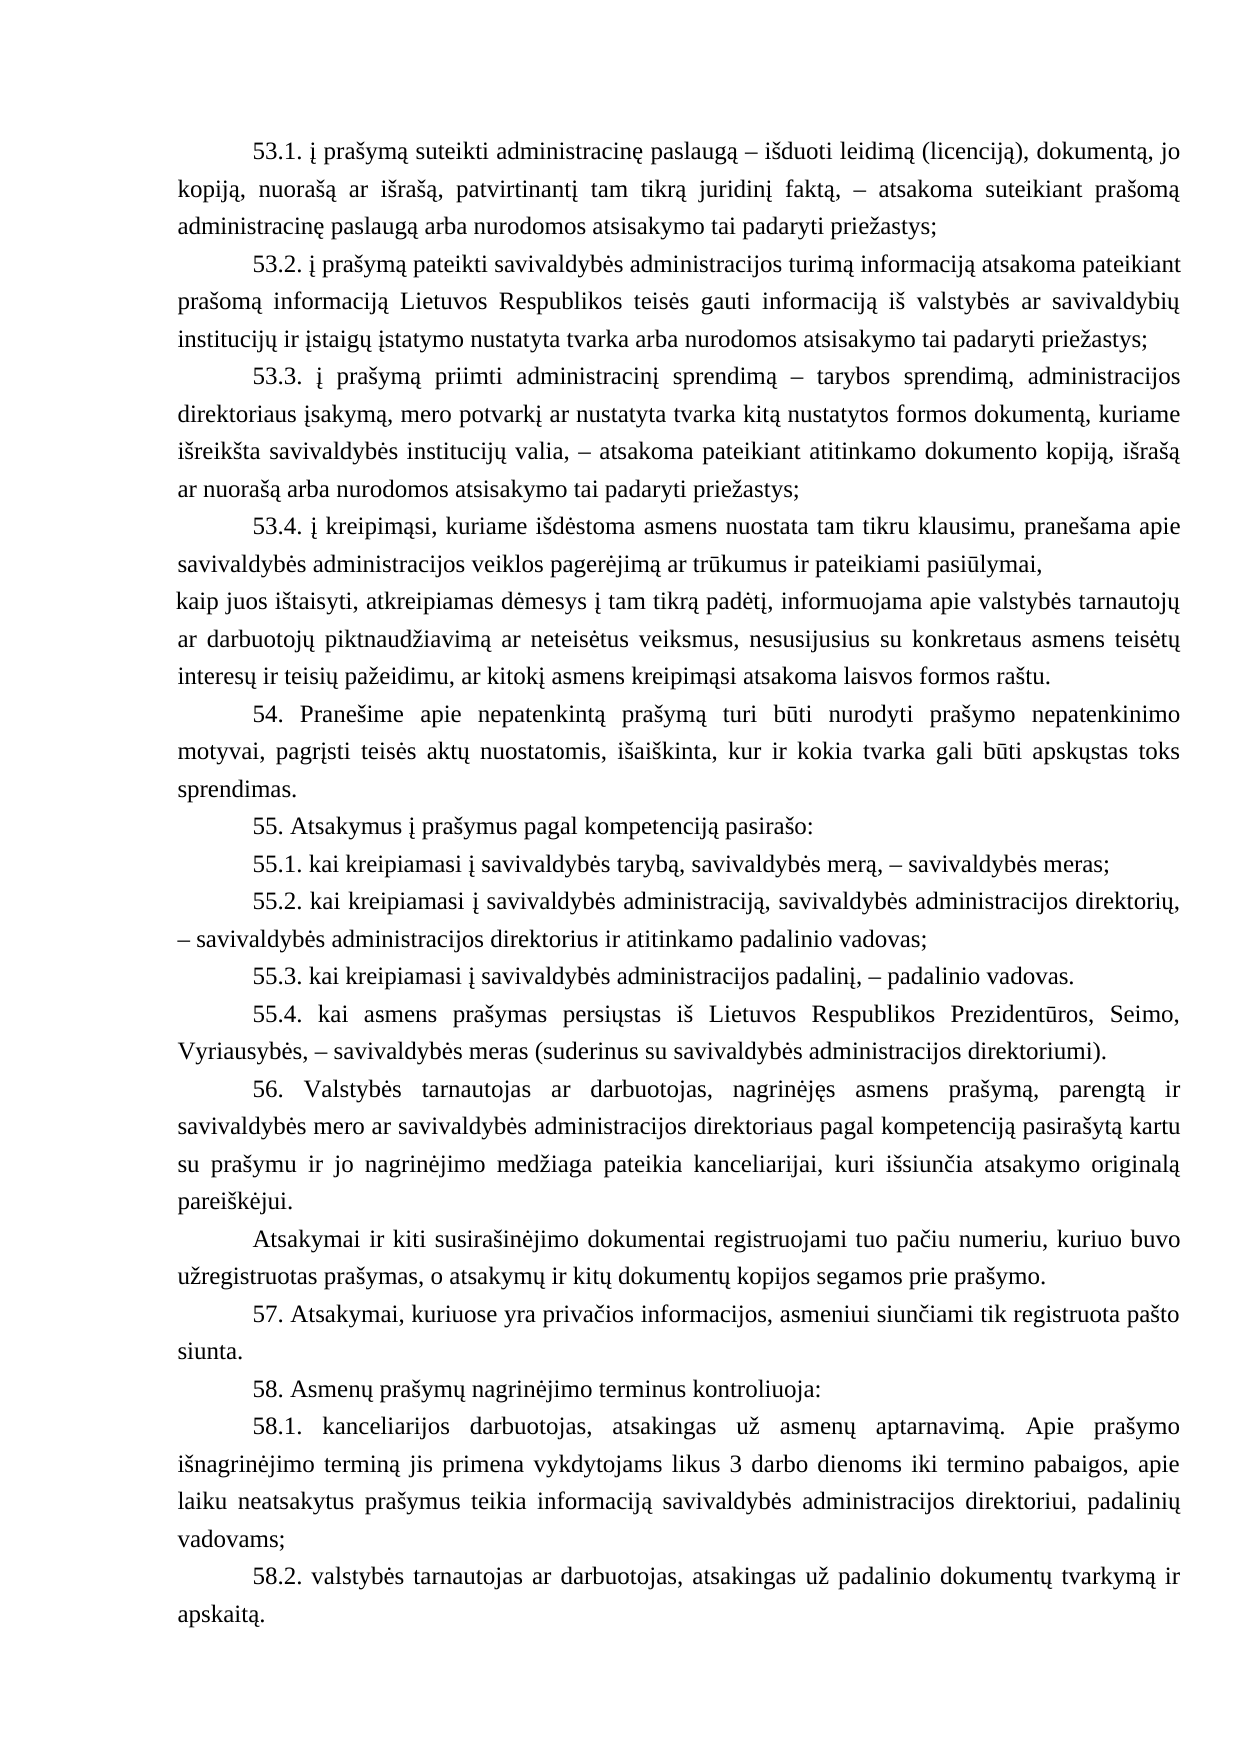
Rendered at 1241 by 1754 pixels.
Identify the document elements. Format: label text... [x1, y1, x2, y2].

text 53.4. į kreipimąsi, kuriame išdėstoma asmens nuostata tam tikru klausimu, pranešama apie savivaldybės administracijos veiklos pagerėjimą ar trūkumus ir pateikiami pasiūlymai, [177, 502, 1181, 577]
text 55.1. kai kreipiamasi į savivaldybės tarybą, savivaldybės merą, – savivaldybės meras; [177, 840, 1181, 877]
text 53.1. į prašymą suteikti administracinę paslaugą – išduoti leidimą (licenciją), dokumentą, jo kopiją, nuorašą ar išrašą, patvirtinantį tam tikrą juridinį faktą, – atsakoma suteikiant prašomą administracinę paslaugą arba nurodomos atsisakymo tai padaryti priežastys; [177, 127, 1181, 240]
text 55. Atsakymus į prašymus pagal kompetenciją pasirašo: [177, 802, 1181, 840]
text Atsakymai ir kiti susirašinėjimo dokumentai registruojami tuo pačiu numeriu, kuriuo buvo užregistruotas prašymas, o atsakymų ir kitų dokumentų kopijos segamos prie prašymo. [177, 1215, 1181, 1290]
text 58.1. kanceliarijos darbuotojas, atsakingas už asmenų aptarnavimą. Apie prašymo išnagrinėjimo terminą jis primena vykdytojams likus 3 darbo dienoms iki termino pabaigos, apie laiku neatsakytus prašymus teikia informaciją savivaldybės administracijos direktoriui, padalinių vadovams; [177, 1402, 1181, 1552]
text kaip juos ištaisyti, atkreipiamas dėmesys į tam tikrą padėtį, informuojama apie valstybės tarnautojų ar darbuotojų piktnaudžiavimą ar neteisėtus veiksmus, nesusijusius su konkretaus asmens teisėtų interesų ir teisių pažeidimu, ar kitokį asmens kreipimąsi atsakoma laisvos formos raštu. [176, 577, 1181, 690]
text 58. Asmenų prašymų nagrinėjimo terminus kontroliuoja: [177, 1365, 1181, 1402]
text 53.3. į prašymą priimti administracinį sprendimą – tarybos sprendimą, administracijos direktoriaus įsakymą, mero potvarkį ar nustatyta tvarka kitą nustatytos formos dokumentą, kuriame išreikšta savivaldybės institucijų valia, – atsakoma pateikiant atitinkamo dokumento kopiją, išrašą ar nuorašą arba nurodomos atsisakymo tai padaryti priežastys; [177, 352, 1181, 502]
text 56. Valstybės tarnautojas ar darbuotojas, nagrinėjęs asmens prašymą, parengtą ir savivaldybės mero ar savivaldybės administracijos direktoriaus pagal kompetenciją pasirašytą kartu su prašymu ir jo nagrinėjimo medžiaga pateikia kanceliarijai, kuri išsiunčia atsakymo originalą pareiškėjui. [177, 1065, 1181, 1215]
text 58.2. valstybės tarnautojas ar darbuotojas, atsakingas už padalinio dokumentų tvarkymą ir apskaitą. [177, 1552, 1181, 1627]
text 54. Pranešime apie nepatenkintą prašymą turi būti nurodyti prašymo nepatenkinimo motyvai, pagrįsti teisės aktų nuostatomis, išaiškinta, kur ir kokia tvarka gali būti apskųstas toks sprendimas. [177, 690, 1181, 802]
text 55.4. kai asmens prašymas persiųstas iš Lietuvos Respublikos Prezidentūros, Seimo, Vyriausybės, – savivaldybės meras (suderinus su savivaldybės administracijos direktoriumi). [177, 990, 1181, 1065]
text 55.2. kai kreipiamasi į savivaldybės administraciją, savivaldybės administracijos direktorių, – savivaldybės administracijos direktorius ir atitinkamo padalinio vadovas; [177, 877, 1181, 952]
text 55.3. kai kreipiamasi į savivaldybės administracijos padalinį, – padalinio vadovas. [177, 952, 1181, 990]
text 57. Atsakymai, kuriuose yra privačios informacijos, asmeniui siunčiami tik registruota pašto siunta. [177, 1290, 1181, 1365]
text 53.2. į prašymą pateikti savivaldybės administracijos turimą informaciją atsakoma pateikiant prašomą informaciją Lietuvos Respublikos teisės gauti informaciją iš valstybės ar savivaldybių institucijų ir įstaigų įstatymo nustatyta tvarka arba nurodomos atsisakymo tai padaryti priežastys; [177, 240, 1181, 352]
